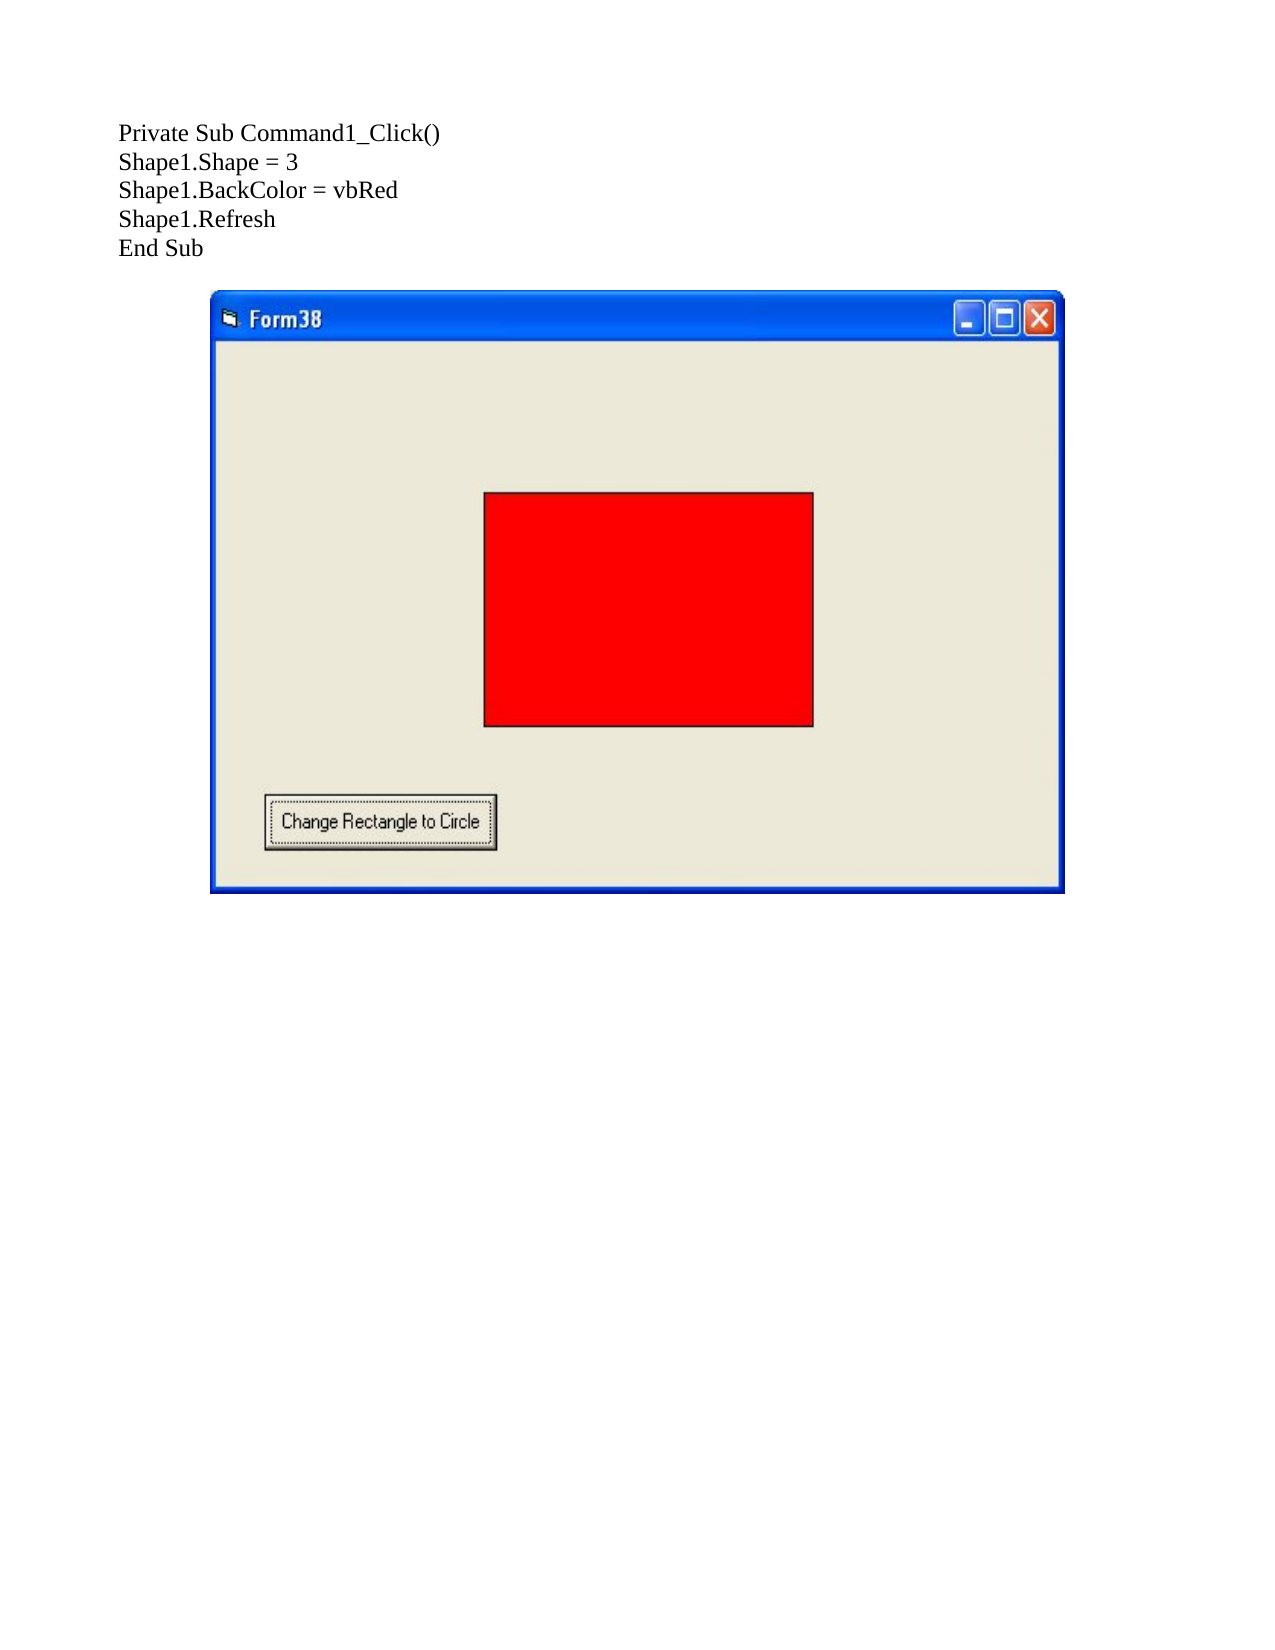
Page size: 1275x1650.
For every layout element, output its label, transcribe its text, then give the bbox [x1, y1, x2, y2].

text Shape1.Shape = 3 [118, 147, 1157, 176]
text Shape1.BackColor = vbRed [118, 176, 1157, 204]
text End Sub [118, 233, 1157, 262]
picture [210, 290, 1065, 894]
text Private Sub Command1_Click() [118, 118, 1157, 147]
text Shape1.Refresh [118, 204, 1157, 233]
